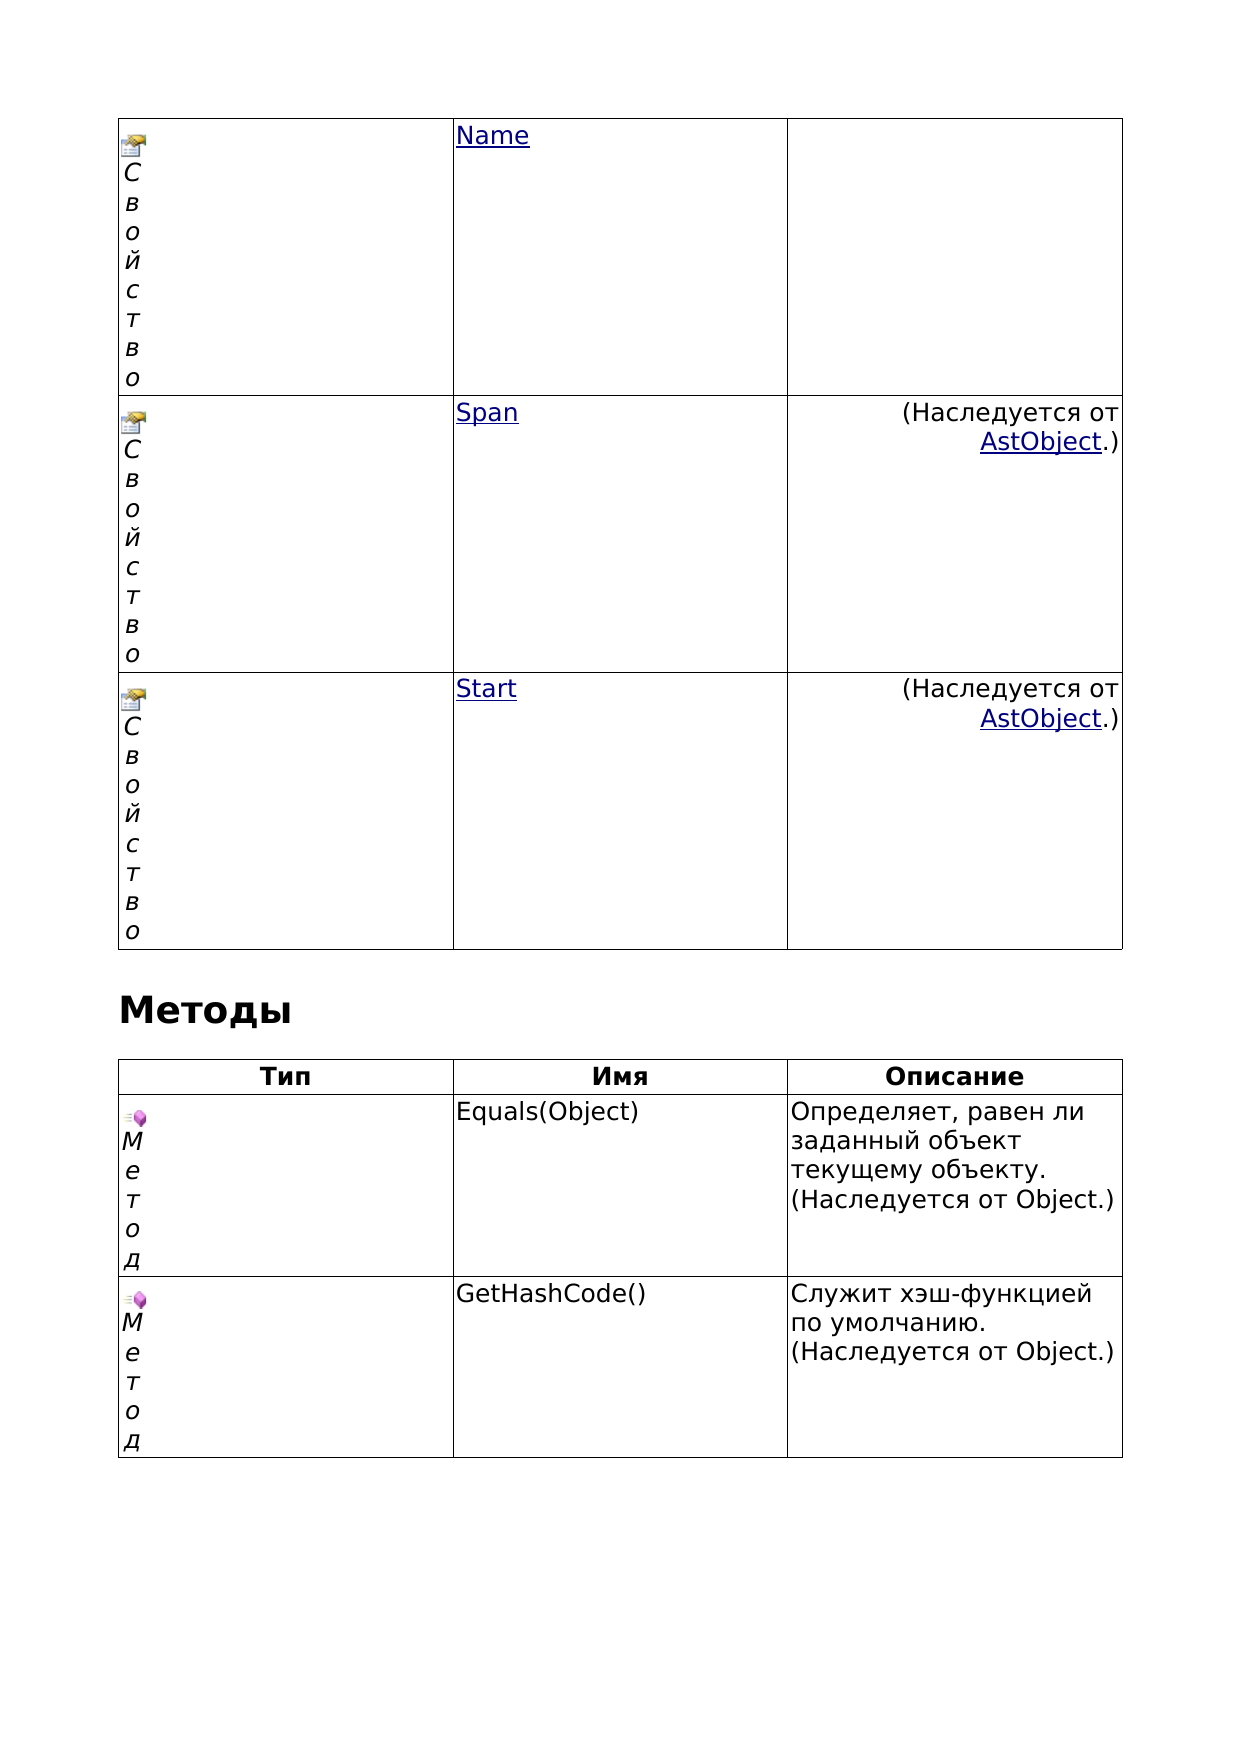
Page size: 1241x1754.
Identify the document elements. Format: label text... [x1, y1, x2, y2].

table_header Тип [119, 1060, 453, 1094]
table_cell [119, 119, 453, 395]
table_cell [119, 396, 453, 672]
table_cell (Наследуется от AstObject.) [788, 396, 1122, 672]
picture [121, 1291, 147, 1309]
table_cell [119, 1277, 453, 1457]
picture [121, 687, 147, 713]
table_cell Name [454, 119, 787, 395]
table_cell Equals(Object) [454, 1095, 787, 1276]
table_header Имя [454, 1060, 787, 1094]
table_cell GetHashCode() [454, 1277, 787, 1457]
picture [121, 410, 147, 436]
table_cell Start [454, 673, 787, 948]
subtitle Методы [118, 988, 1122, 1032]
table_cell [119, 673, 453, 948]
picture [121, 133, 147, 159]
table_cell Служит хэш-функцией по умолчанию. (Наследуется от Object.) [788, 1277, 1122, 1457]
table_cell (Наследуется от AstObject.) [788, 673, 1122, 948]
table_cell [788, 119, 1122, 395]
table_header Описание [788, 1060, 1122, 1094]
table_cell [119, 1095, 453, 1276]
table_cell Span [454, 396, 787, 672]
table_cell Определяет, равен ли заданный объект текущему объекту. (Наследуется от Object.) [788, 1095, 1122, 1276]
picture [121, 1110, 147, 1127]
